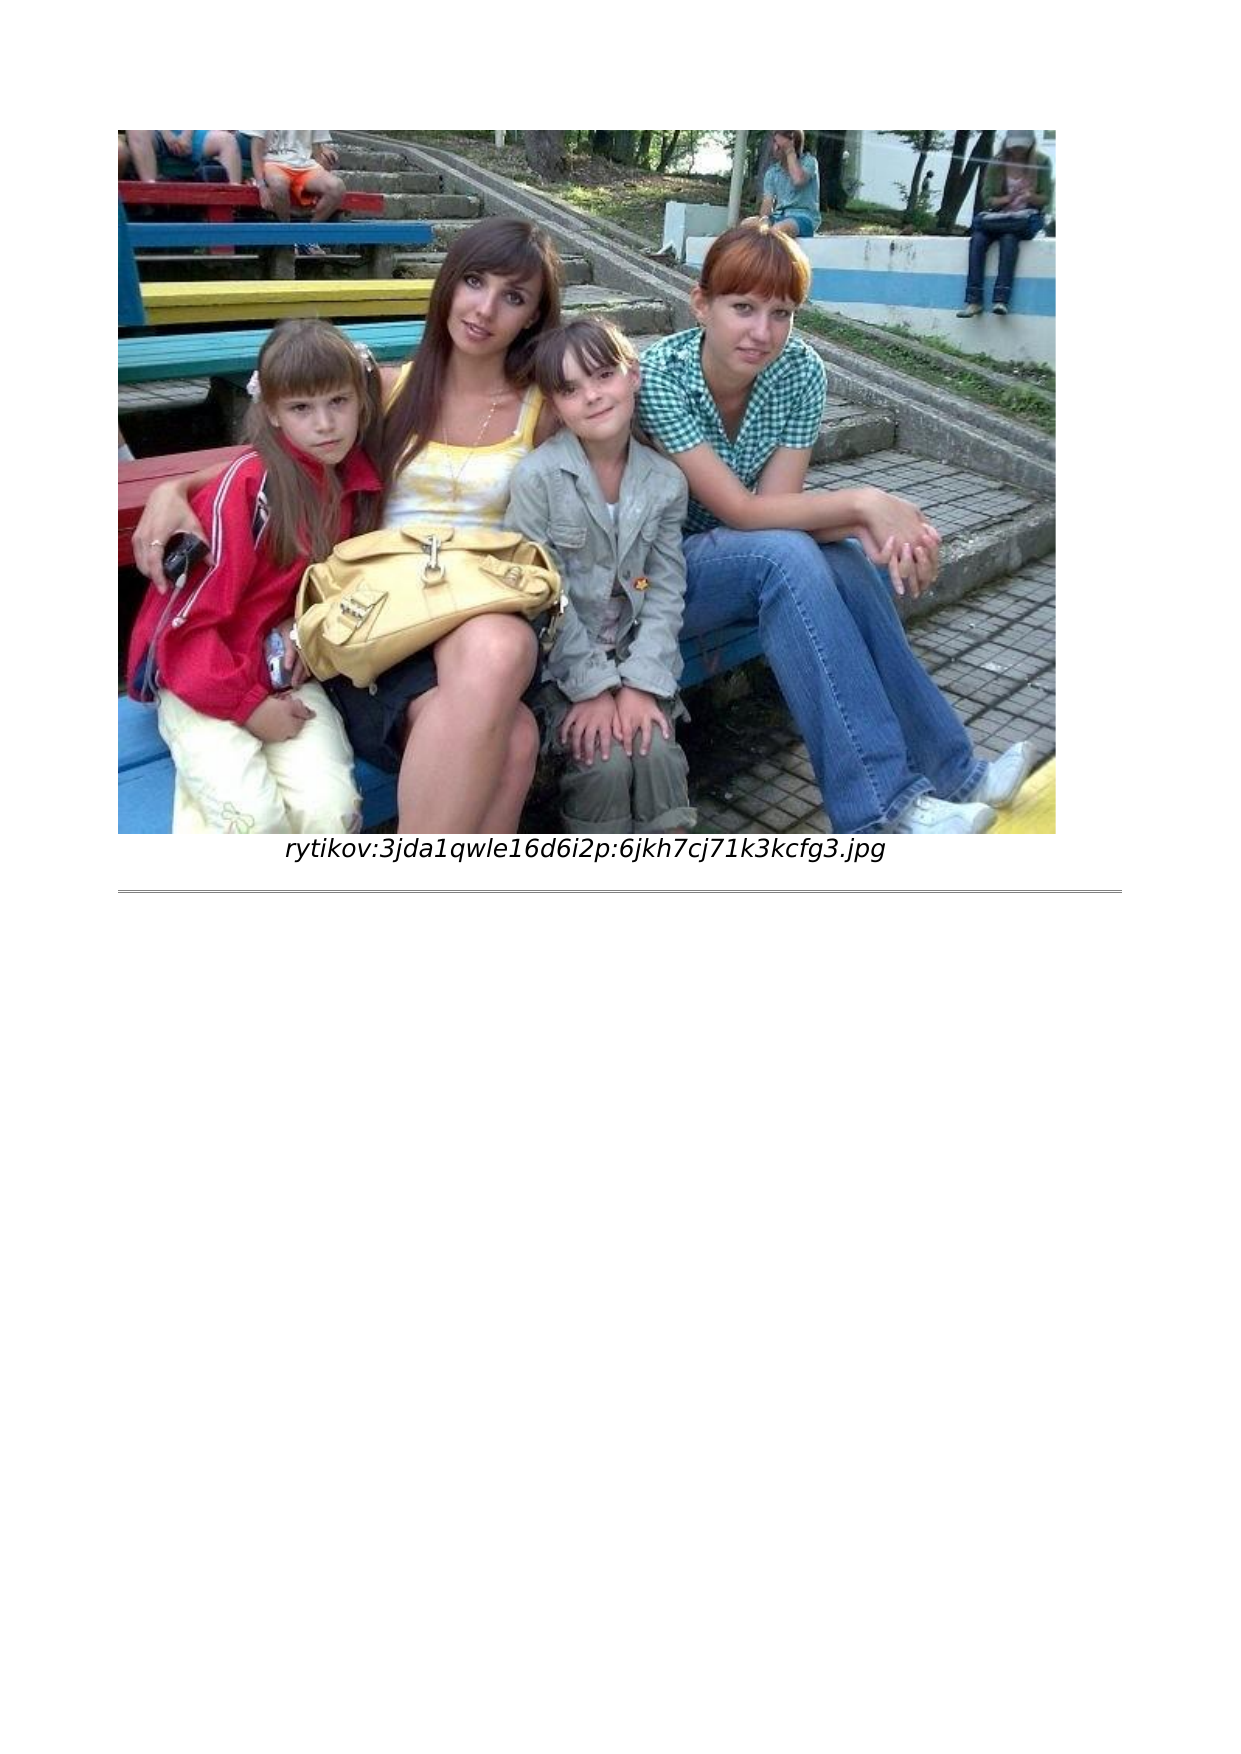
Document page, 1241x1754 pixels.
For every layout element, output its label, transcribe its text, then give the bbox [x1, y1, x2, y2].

picture [118, 130, 1056, 834]
text rytikov:3jda1qwle16d6i2p:6jkh7cj71k3kcfg3.jpg [118, 834, 1056, 863]
